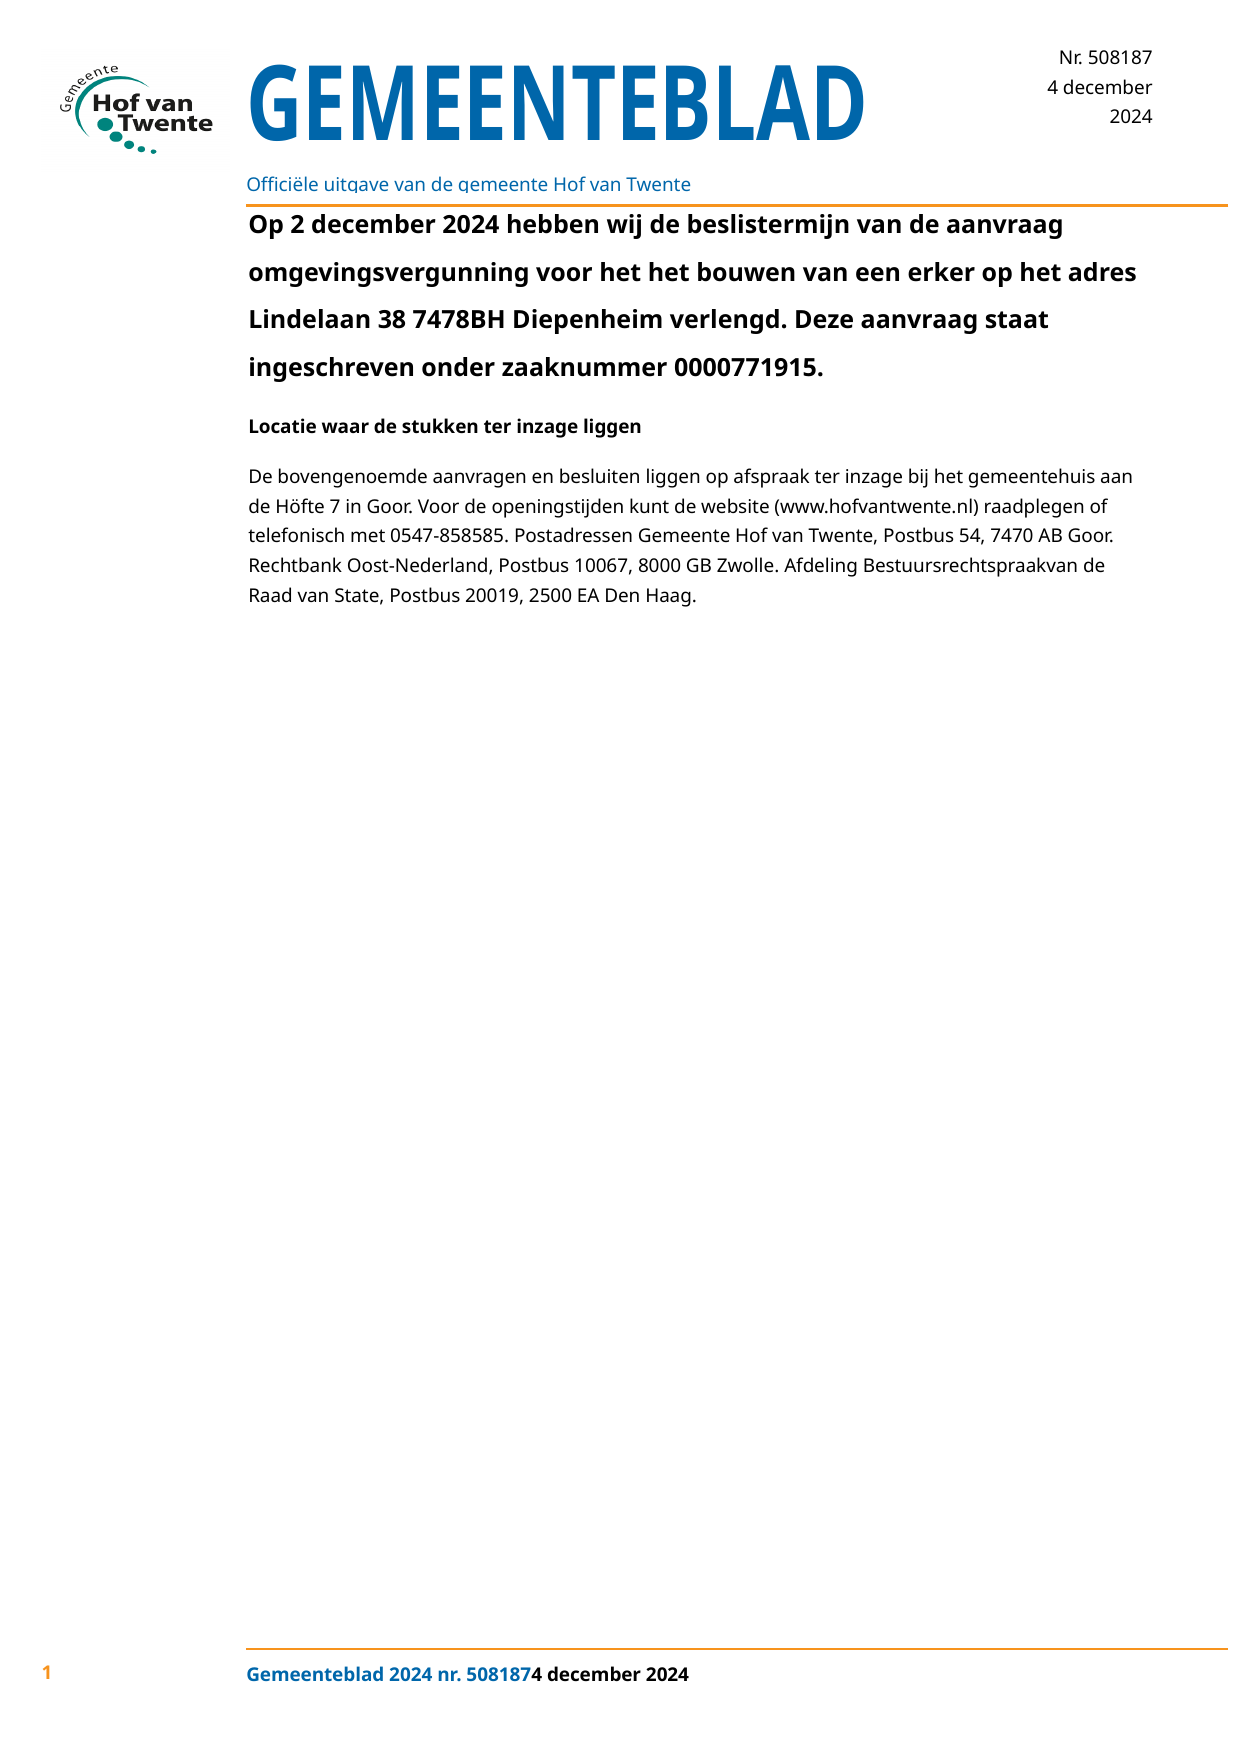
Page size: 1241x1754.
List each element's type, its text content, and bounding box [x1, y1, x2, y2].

text Op 2 december 2024 hebben wij de beslistermijn van de aanvraag omgevingsvergunning voor het het bouwen van een erker op het adres Lindelaan 38 7478BH Diepenheim verlengd. Deze aanvraag staat ingeschreven onder zaaknummer 0000771915. [248, 207, 1152, 384]
text Locatie waar de stukken ter inzage liggen [248, 413, 1152, 439]
text De bovengenoemde aanvragen en besluiten liggen op afspraak ter inzage bij het gemeentehuis aan de Höfte 7 in Goor. Voor de openingstijden kunt de website (www.hofvantwente.nl) raadplegen of telefonisch met 0547-858585. Postadressen Gemeente Hof van Twente, Postbus 54, 7470 AB Goor. Rechtbank Oost-Nederland, Postbus 10067, 8000 GB Zwolle. Afdeling Bestuursrechtspraakvan de Raad van State, Postbus 20019, 2500 EA Den Haag. [248, 463, 1152, 608]
picture [41, 47, 231, 172]
